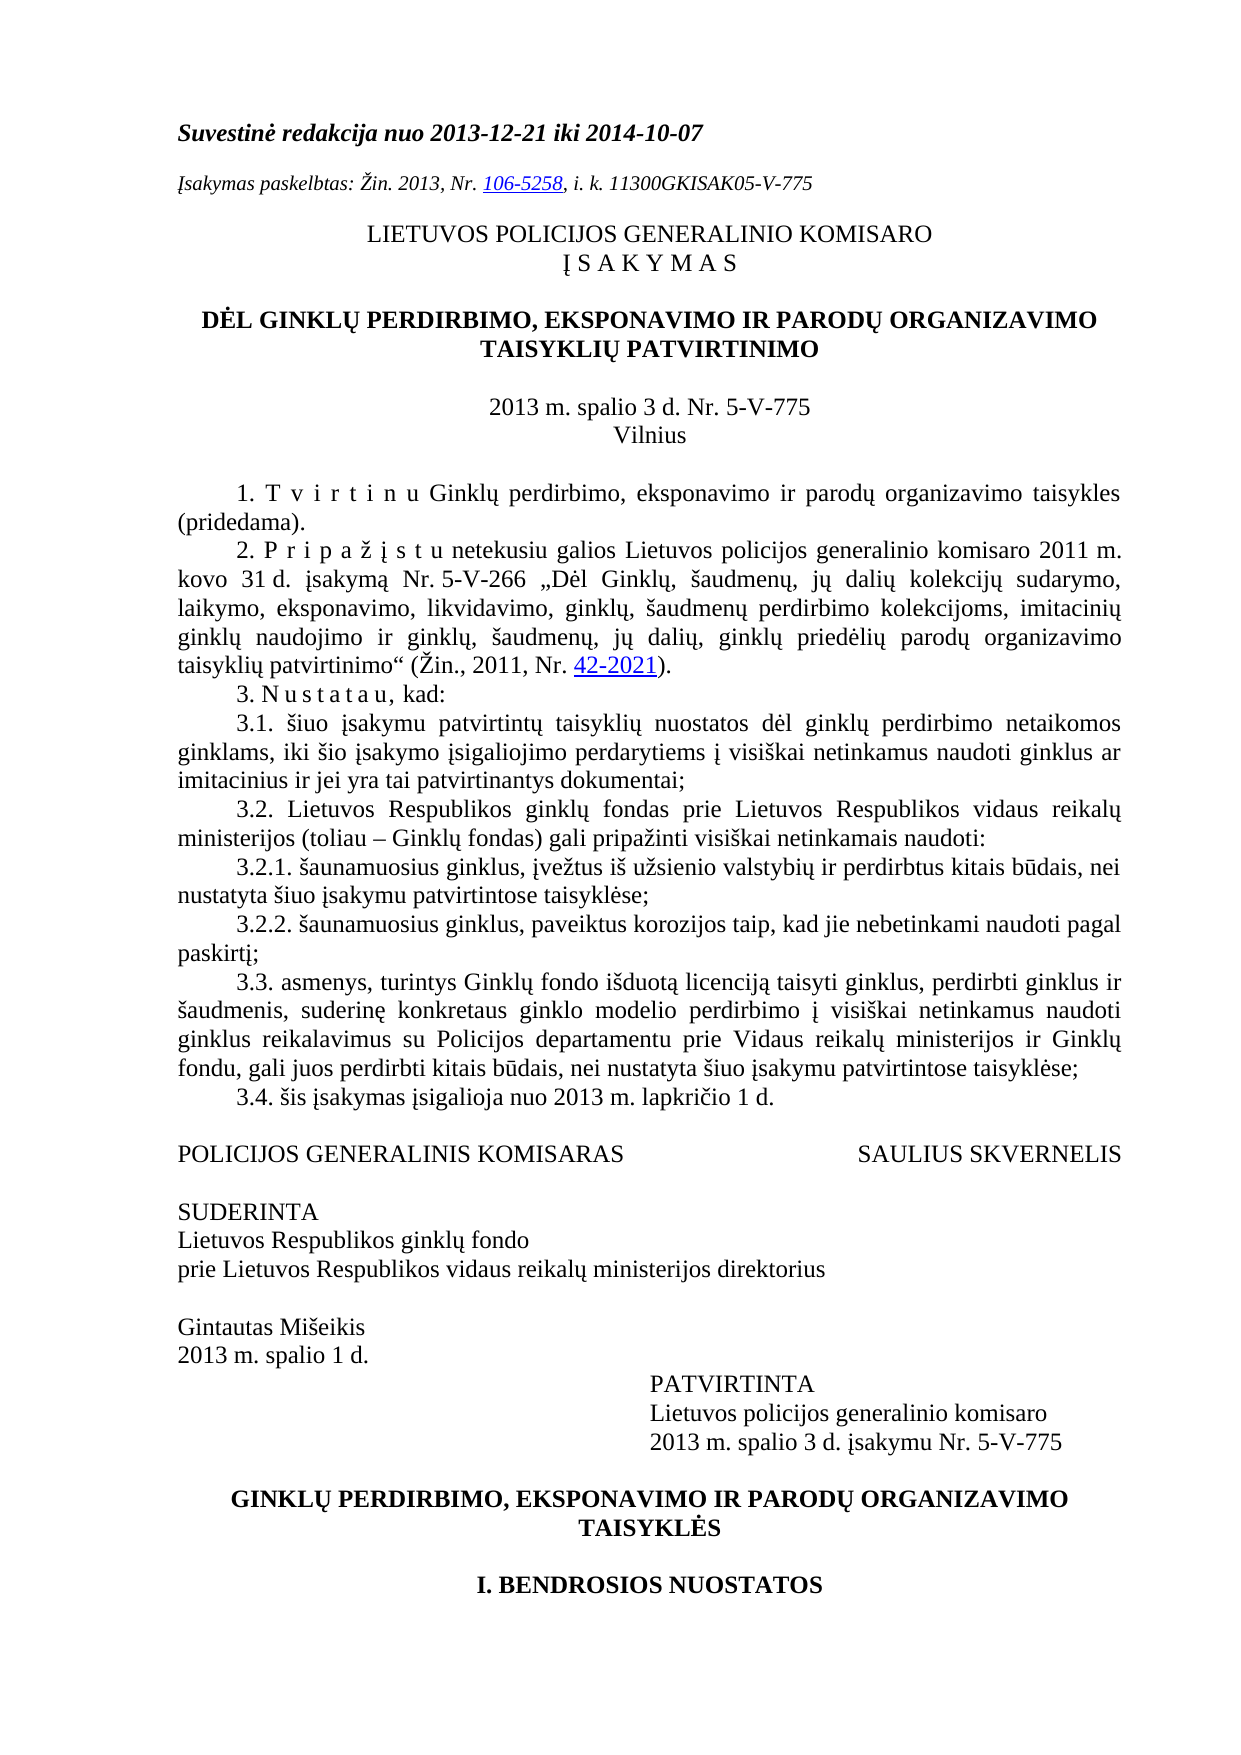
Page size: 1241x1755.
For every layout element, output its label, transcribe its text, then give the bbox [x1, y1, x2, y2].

text 3.2. Lietuvos Respublikos ginklų fondas prie Lietuvos Respublikos vidaus reikalų ministerijos (toliau – Ginklų fondas) gali pripažinti visiškai netinkamais naudoti: [177, 794, 1122, 852]
text 2013 m. spalio 3 d. įsakymu Nr. 5-V-775 [649, 1427, 1122, 1455]
text 3.1. šiuo įsakymu patvirtintų taisyklių nuostatos dėl ginklų perdirbimo netaikomos ginklams, iki šio įsakymo įsigaliojimo perdarytiems į visiškai netinkamus naudoti ginklus ar imitacinius ir jei yra tai patvirtinantys dokumentai; [177, 708, 1122, 794]
text 3.2.2. šaunamuosius ginklus, paveiktus korozijos taip, kad jie nebetinkami naudoti pagal paskirtį; [177, 909, 1122, 967]
text Gintautas Mišeikis [177, 1312, 1122, 1340]
text DĖL GINKLŲ PERDIRBIMO, EKSPONAVIMO IR PARODŲ ORGANIZAVIMO TAISYKLIŲ PATVIRTINIMO [177, 305, 1122, 363]
text PATVIRTINTA [649, 1369, 1122, 1398]
text 3.2.1. šaunamuosius ginklus, įvežtus iš užsienio valstybių ir perdirbtus kitais būdais, nei nustatyta šiuo įsakymu patvirtintose taisyklėse; [177, 852, 1122, 909]
text 3. Nustatau, kad: [177, 679, 1122, 708]
text SUDERINTA [177, 1197, 1122, 1225]
text I. BENDROSIOS NUOSTATOS [177, 1570, 1122, 1599]
text Policijos generalinis komisaras Saulius Skvernelis [177, 1139, 1122, 1168]
text 3.3. asmenys, turintys Ginklų fondo išduotą licenciją taisyti ginklus, perdirbti ginklus ir šaudmenis, suderinę konkretaus ginklo modelio perdirbimo į visiškai netinkamus naudoti ginklus reikalavimus su Policijos departamentu prie Vidaus reikalų ministerijos ir Ginklų fondu, gali juos perdirbti kitais būdais, nei nustatyta šiuo įsakymu patvirtintose taisyklėse; [177, 967, 1122, 1082]
text 2. P r i p a ž į s t u netekusiu galios Lietuvos policijos generalinio komisaro 2011 m. kovo 31 d. įsakymą Nr. 5-V-266 „Dėl Ginklų, šaudmenų, jų dalių kolekcijų sudarymo, laikymo, eksponavimo, likvidavimo, ginklų, šaudmenų perdirbimo kolekcijoms, imitacinių ginklų naudojimo ir ginklų, šaudmenų, jų dalių, ginklų priedėlių parodų organizavimo taisyklių patvirtinimo“ (Žin., 2011, Nr. 42-2021). [177, 535, 1122, 679]
text Lietuvos Respublikos ginklų fondo [177, 1225, 1122, 1254]
text 3.4. šis įsakymas įsigalioja nuo 2013 m. lapkričio 1 d. [177, 1082, 1122, 1110]
text Vilnius [177, 420, 1122, 449]
text TAISYKLĖS [177, 1513, 1122, 1542]
text Į S A K Y M A S [177, 248, 1122, 277]
text Lietuvos policijos generalinio komisaro [649, 1398, 1122, 1427]
text 2013 m. spalio 1 d. [177, 1340, 1122, 1369]
text 2013 m. spalio 3 d. Nr. 5-V-775 [177, 392, 1122, 420]
text Suvestinė redakcija nuo 2013-12-21 iki 2014-10-07 [177, 118, 1122, 147]
text 1. T v i r t i n u Ginklų perdirbimo, eksponavimo ir parodų organizavimo taisykles (pridedama). [177, 478, 1122, 535]
text Įsakymas paskelbtas: Žin. 2013, Nr. 106-5258, i. k. 11300GKISAK05-V-775 [177, 171, 1122, 195]
text prie Lietuvos Respublikos vidaus reikalų ministerijos direktorius [177, 1254, 1122, 1283]
text LIETUVOS POLICIJOS GENERALINIO KOMISARO [177, 219, 1122, 248]
text GINKLŲ PERDIRBIMO, EKSPONAVIMO IR PARODŲ ORGANIZAVIMO [177, 1484, 1122, 1513]
